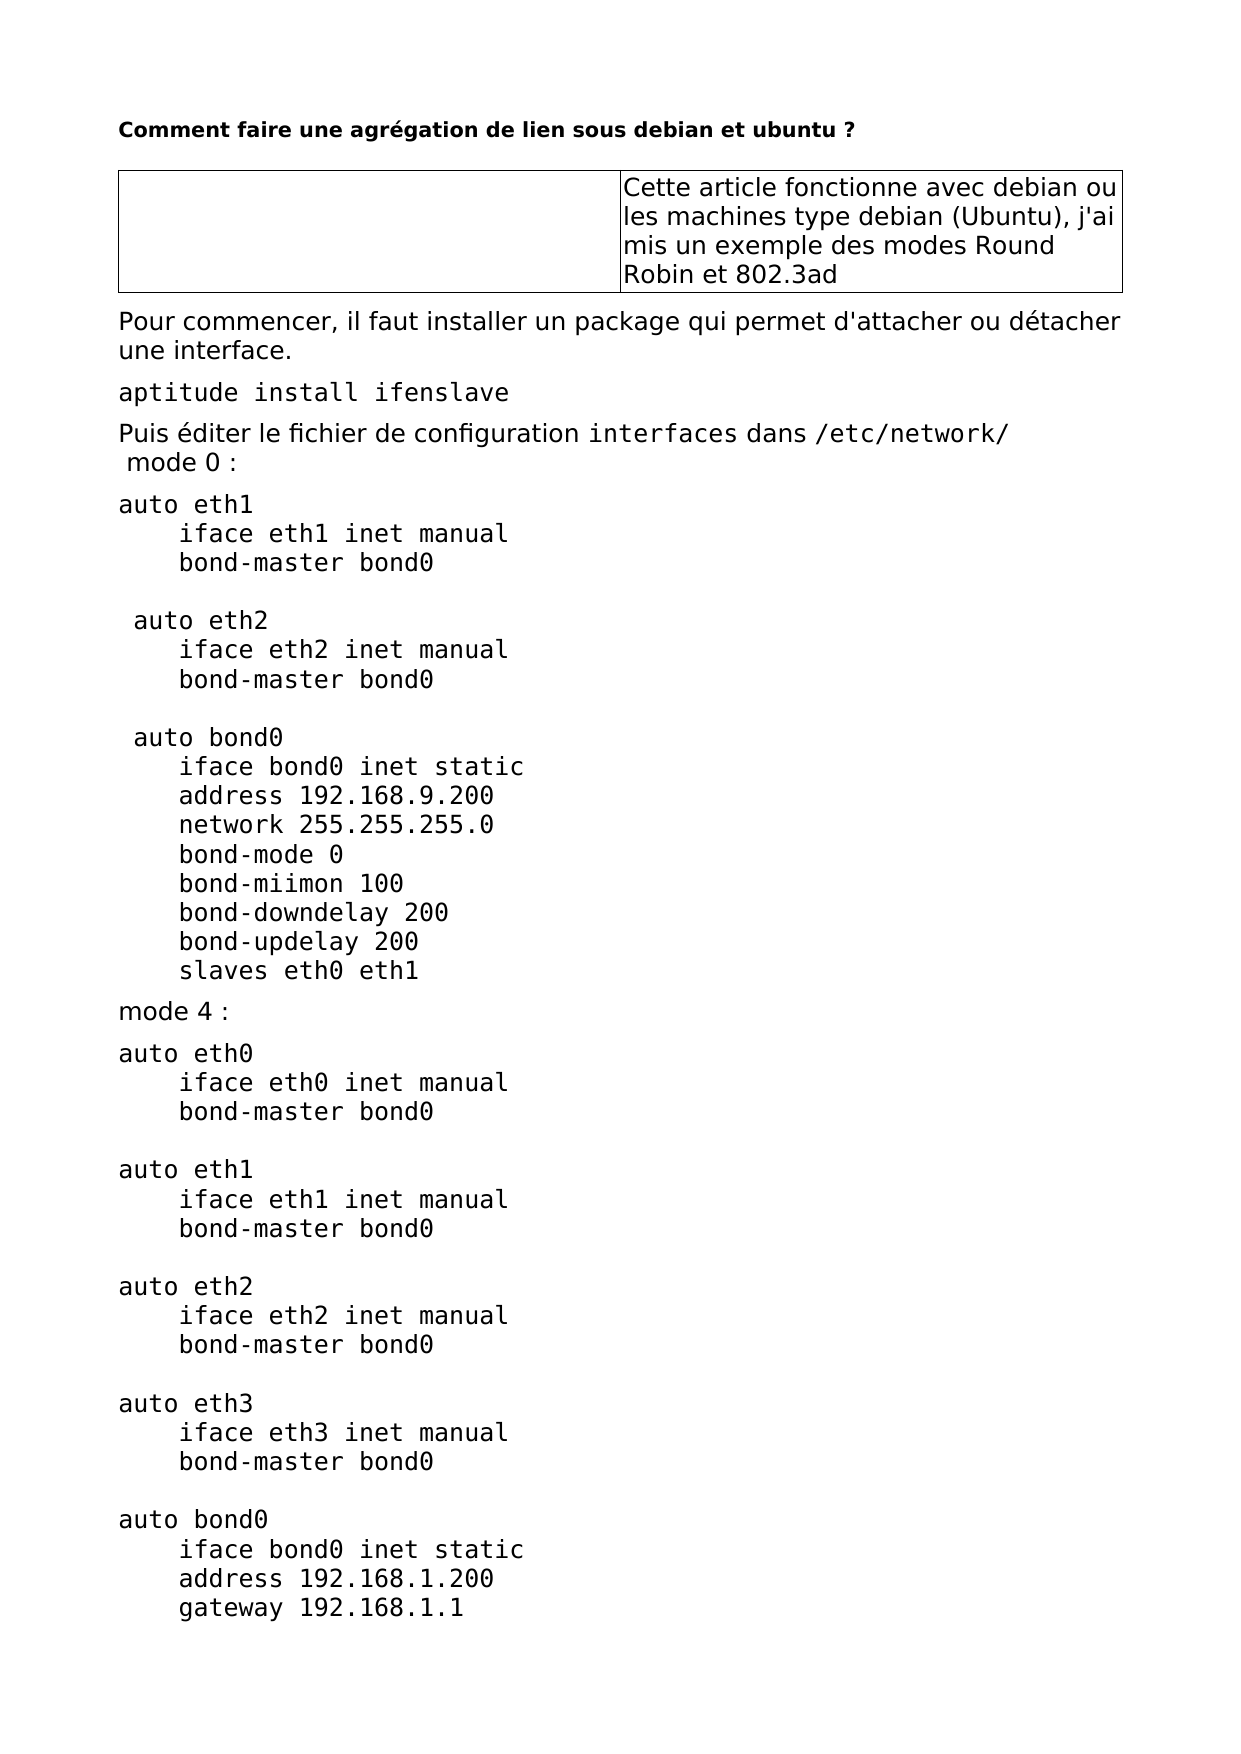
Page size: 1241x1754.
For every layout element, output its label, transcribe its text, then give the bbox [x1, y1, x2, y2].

table_header Cette article fonctionne avec debian ou les machines type debian (Ubuntu), j'ai mis un exemple des modes Round Robin et 802.3ad [621, 171, 1122, 292]
subtitle Comment faire une agrégation de lien sous debian et ubuntu ? [118, 118, 1122, 142]
text auto eth1 iface eth1 inet manual bond-master bond0 auto eth2 iface eth2 inet manual bond-master bond0 auto bond0 iface bond0 inet static address 192.168.9.200 network 255.255.255.0 bond-mode 0 bond-miimon 100 bond-downdelay 200 bond-updelay 200 slaves eth0 eth1 [118, 490, 1122, 986]
text Pour commencer, il faut installer un package qui permet d'attacher ou détacher une interface. [118, 307, 1122, 366]
text auto eth0 iface eth0 inet manual bond-master bond0 auto eth1 iface eth1 inet manual bond-master bond0 auto eth2 iface eth2 inet manual bond-master bond0 auto eth3 iface eth3 inet manual bond-master bond0 auto bond0 iface bond0 inet static address 192.168.1.200 gateway 192.168.1.1 [118, 1039, 1122, 1622]
text aptitude install ifenslave [118, 378, 1122, 407]
text Puis éditer le fichier de configuration interfaces dans /etc/network/ mode 0 : [118, 419, 1122, 477]
text mode 4 : [118, 997, 1122, 1027]
table_header [119, 171, 620, 292]
